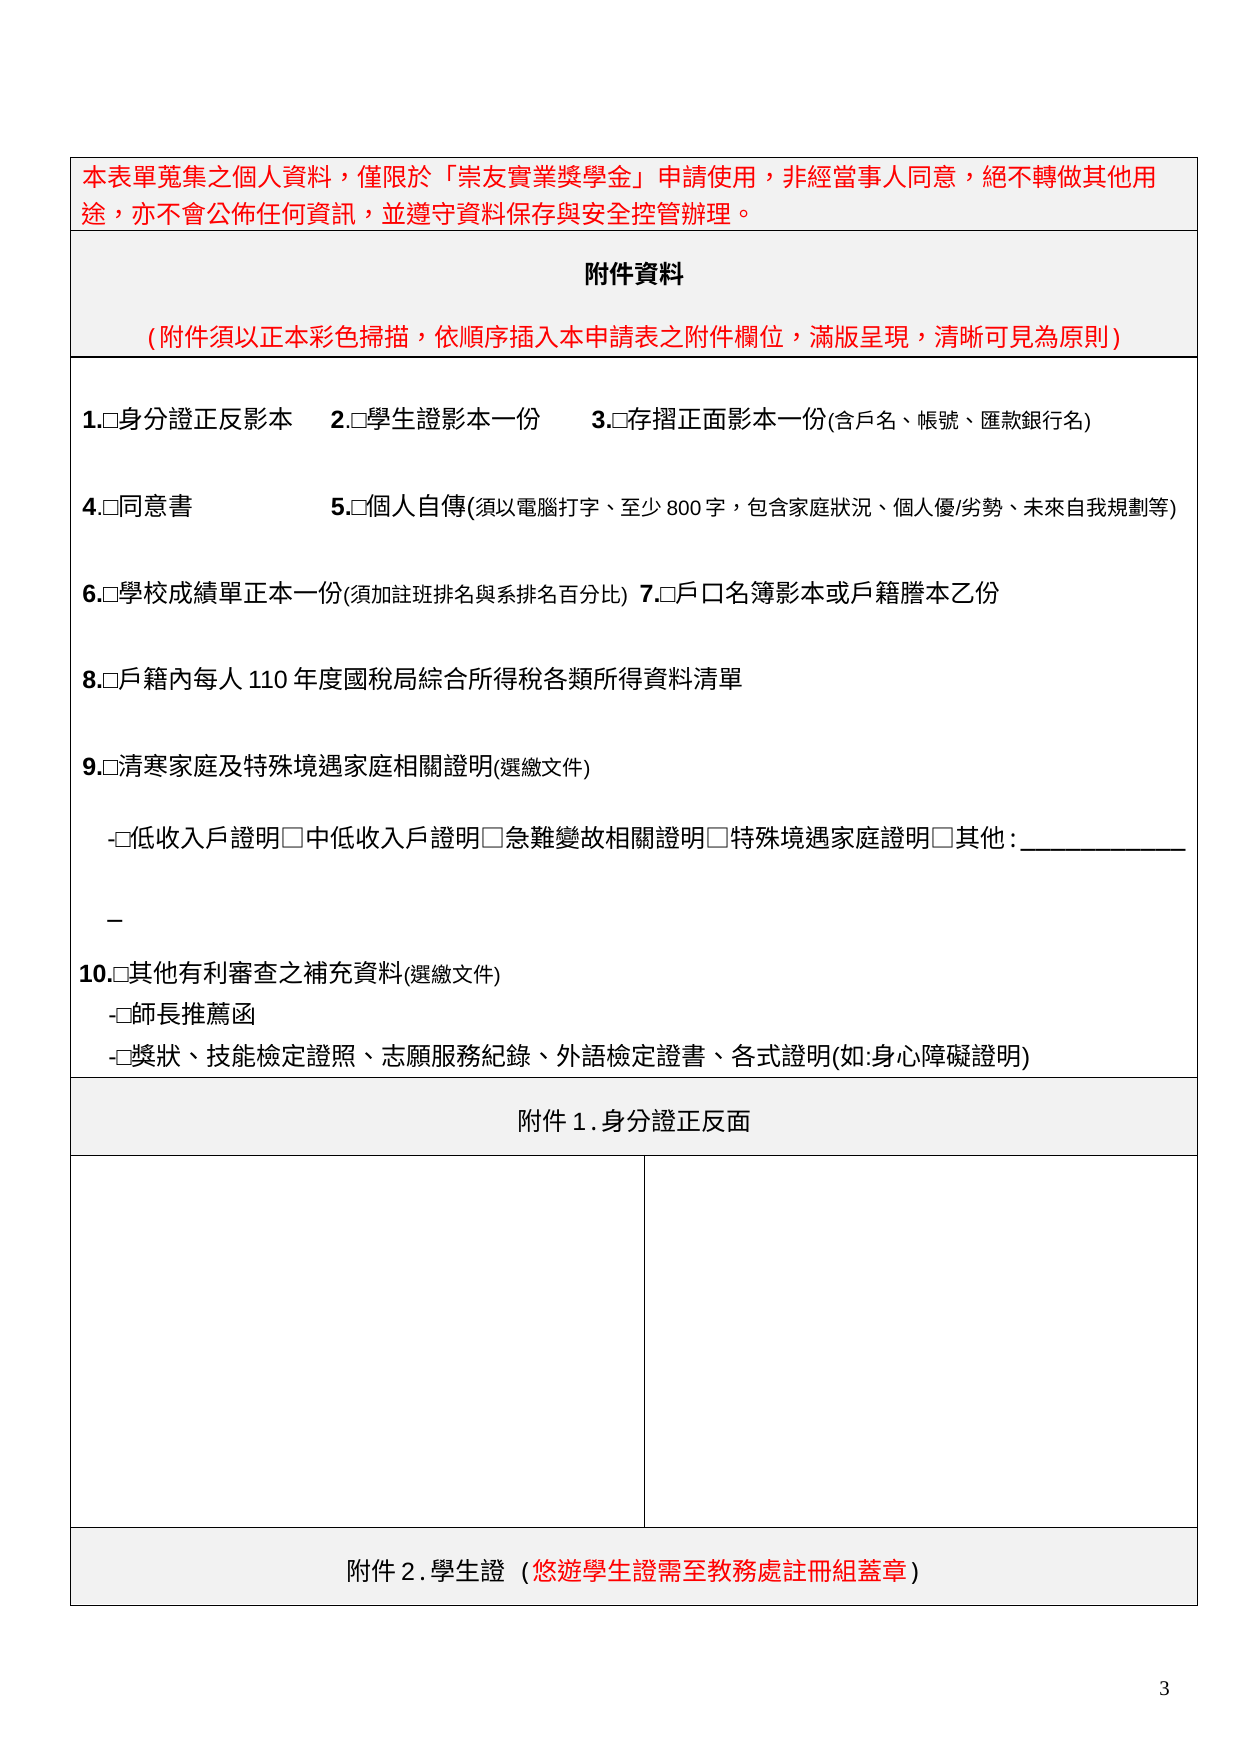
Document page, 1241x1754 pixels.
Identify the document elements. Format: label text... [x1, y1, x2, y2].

table_cell [645, 1156, 1197, 1527]
table_header 本表單蒐集之個人資料，僅限於「崇友實業獎學金」申請使用，非經當事人同意，絕不轉做其他用途，亦不會公佈任何資訊，並遵守資料保存與安全控管辦理。 [71, 158, 1197, 230]
table_cell 附件資料 (附件須以正本彩色掃描，依順序插入本申請表之附件欄位，滿版呈現，清晰可見為原則) [71, 231, 1197, 356]
table_cell 1.□身分證正反影本 2.□學生證影本一份 3.□存摺正面影本一份(含戶名、帳號、匯款銀行名) 4.□同意書 5.□個人自傳(須以電腦打字、至少800字，包含家庭狀況、個人優/劣勢、未來自我規劃等) 6.□學校成績單正本一份(須加註班排名與系排名百分比) 7.□戶口名簿影本或戶籍謄本乙份 8.□戶籍內每人110年度國稅局綜合所得稅各類所得資料清單 9.□清寒家庭及特殊境遇家庭相關證明(選繳文件) -□低收入戶證明□中低收入戶證明□急難變故相關證明□特殊境遇家庭證明□其他:____________ 10.□其他有利審查之補充資料(選繳文件) -□師長推薦函 -□獎狀、技能檢定證照、志願服務紀錄、外語檢定證書、各式證明(如:身心障礙證明) [71, 358, 1197, 1077]
table_cell 附件2.學生證 (悠遊學生證需至教務處註冊組蓋章) [71, 1528, 1197, 1604]
table_cell 附件1.身分證正反面 [71, 1078, 1197, 1155]
table_cell [71, 1156, 644, 1527]
